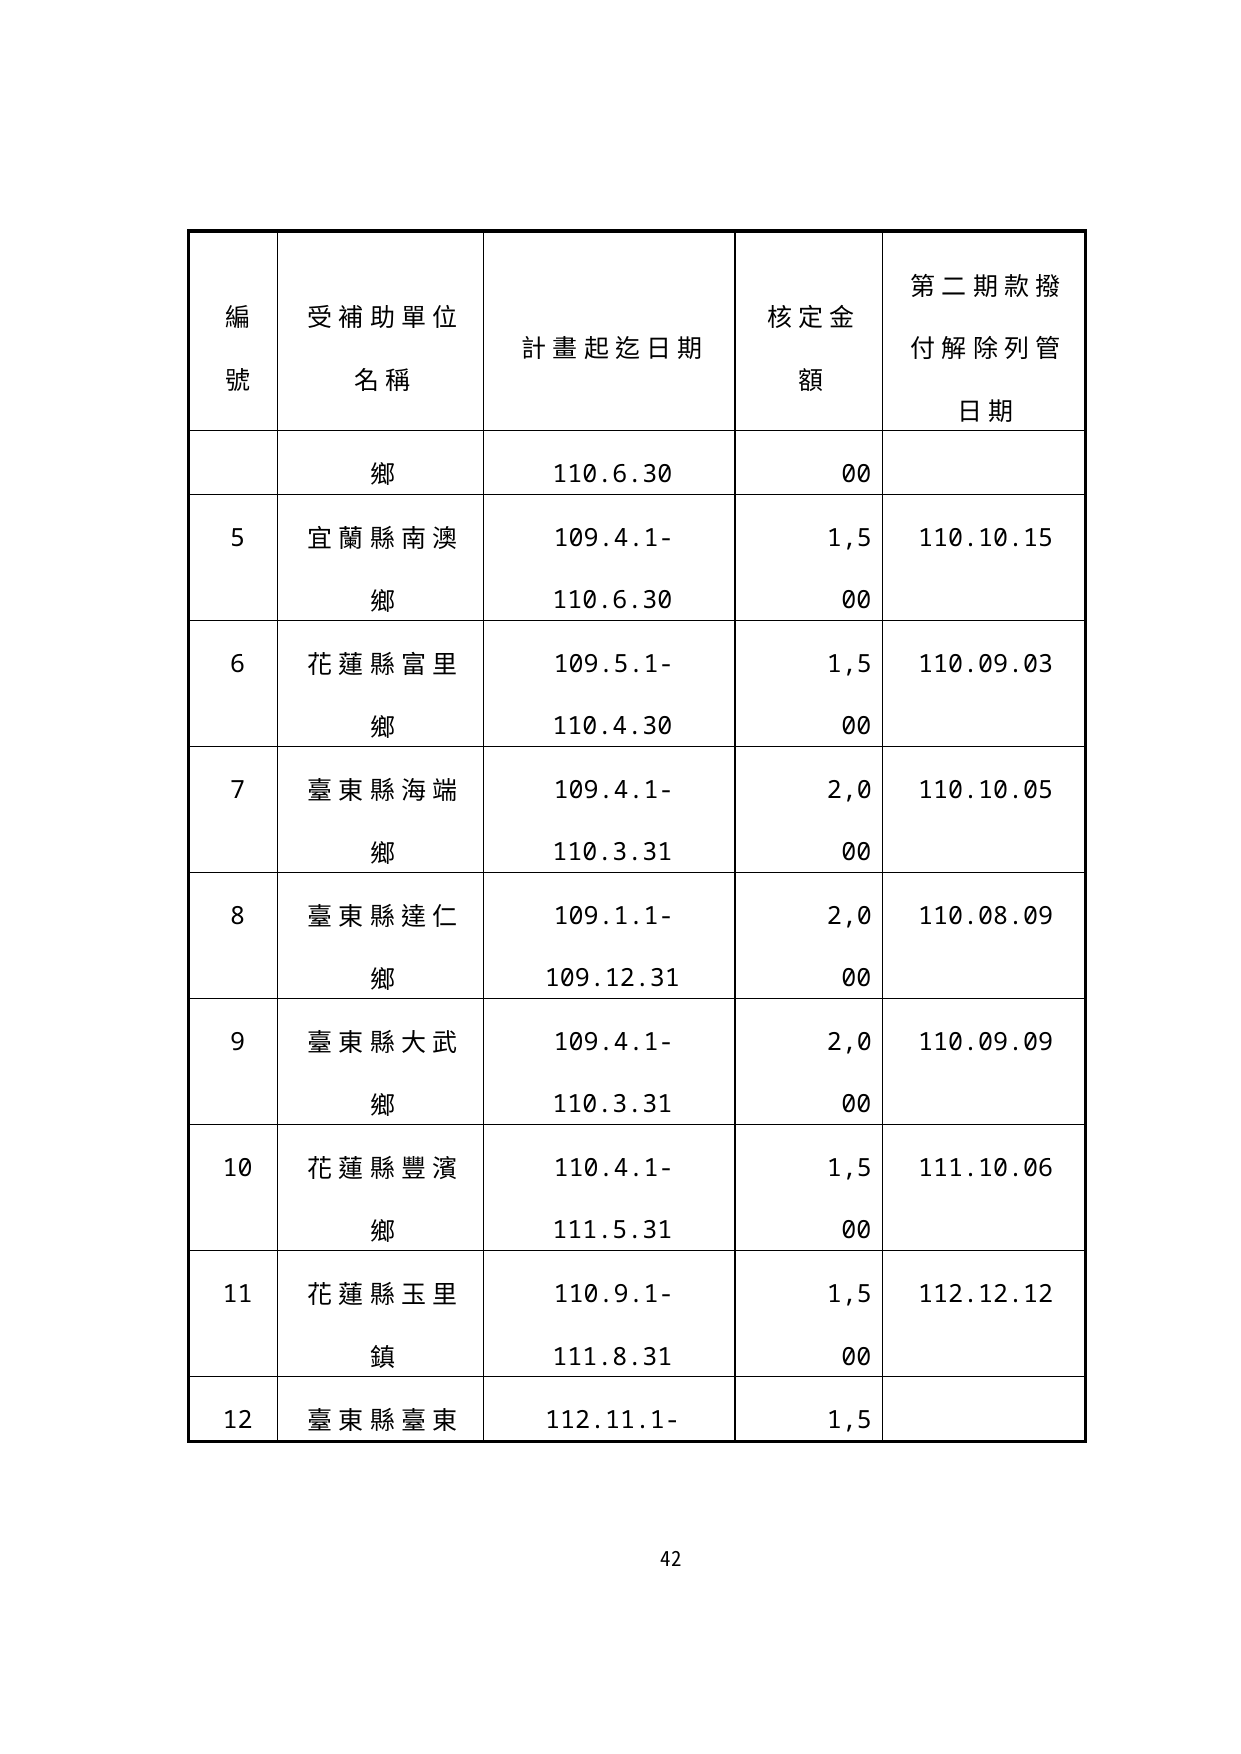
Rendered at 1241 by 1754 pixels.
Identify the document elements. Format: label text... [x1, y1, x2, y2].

table_header 計畫起迄日期 [484, 233, 734, 430]
table_cell 110.08.09 [883, 873, 1084, 998]
table_cell 臺東縣臺東 [278, 1377, 483, 1440]
table_cell 8 [190, 873, 277, 998]
table_cell 2,000 [736, 873, 882, 998]
table_cell 110.10.15 [883, 495, 1084, 620]
table_cell [883, 1377, 1084, 1440]
table_cell 1,500 [736, 495, 882, 620]
table_cell 1,500 [736, 1125, 882, 1250]
table_cell 臺東縣大武鄉 [278, 999, 483, 1124]
table_cell 110.09.03 [883, 621, 1084, 746]
table_header 第二期款撥付解除列管日期 [883, 233, 1084, 430]
table_cell 2,000 [736, 747, 882, 872]
table_cell 110.10.05 [883, 747, 1084, 872]
table_cell 臺東縣海端鄉 [278, 747, 483, 872]
table_cell 109.1.1-109.12.31 [484, 873, 734, 998]
table_cell 臺東縣達仁鄉 [278, 873, 483, 998]
table_cell 110.6.30 [484, 431, 734, 494]
table_cell 6 [190, 621, 277, 746]
table_cell 10 [190, 1125, 277, 1250]
table_cell 109.4.1-110.3.31 [484, 747, 734, 872]
table_cell 00 [736, 431, 882, 494]
table_cell 5 [190, 495, 277, 620]
table_cell 1,500 [736, 621, 882, 746]
table_cell 109.4.1-110.3.31 [484, 999, 734, 1124]
table_cell [190, 431, 277, 494]
table_cell 110.4.1-111.5.31 [484, 1125, 734, 1250]
table_cell 9 [190, 999, 277, 1124]
table_cell 宜蘭縣南澳鄉 [278, 495, 483, 620]
table_header 核定金額 [736, 233, 882, 430]
table_cell 111.10.06 [883, 1125, 1084, 1250]
table_cell 花蓮縣富里鄉 [278, 621, 483, 746]
table_header 編號 [190, 233, 277, 430]
table_cell 1,500 [736, 1251, 882, 1376]
table_cell 11 [190, 1251, 277, 1376]
table_header 受補助單位名稱 [278, 233, 483, 430]
table_cell 鄉 [278, 431, 483, 494]
table_cell [883, 431, 1084, 494]
table_cell 110.9.1-111.8.31 [484, 1251, 734, 1376]
table_cell 109.4.1-110.6.30 [484, 495, 734, 620]
table_cell 2,000 [736, 999, 882, 1124]
table_cell 109.5.1-110.4.30 [484, 621, 734, 746]
table_cell 112.11.1- [484, 1377, 734, 1440]
table_cell 花蓮縣豐濱鄉 [278, 1125, 483, 1250]
table_cell 110.09.09 [883, 999, 1084, 1124]
table_cell 12 [190, 1377, 277, 1440]
table_cell 112.12.12 [883, 1251, 1084, 1376]
table_cell 7 [190, 747, 277, 872]
table_cell 花蓮縣玉里鎮 [278, 1251, 483, 1376]
table_cell 1,5 [736, 1377, 882, 1440]
